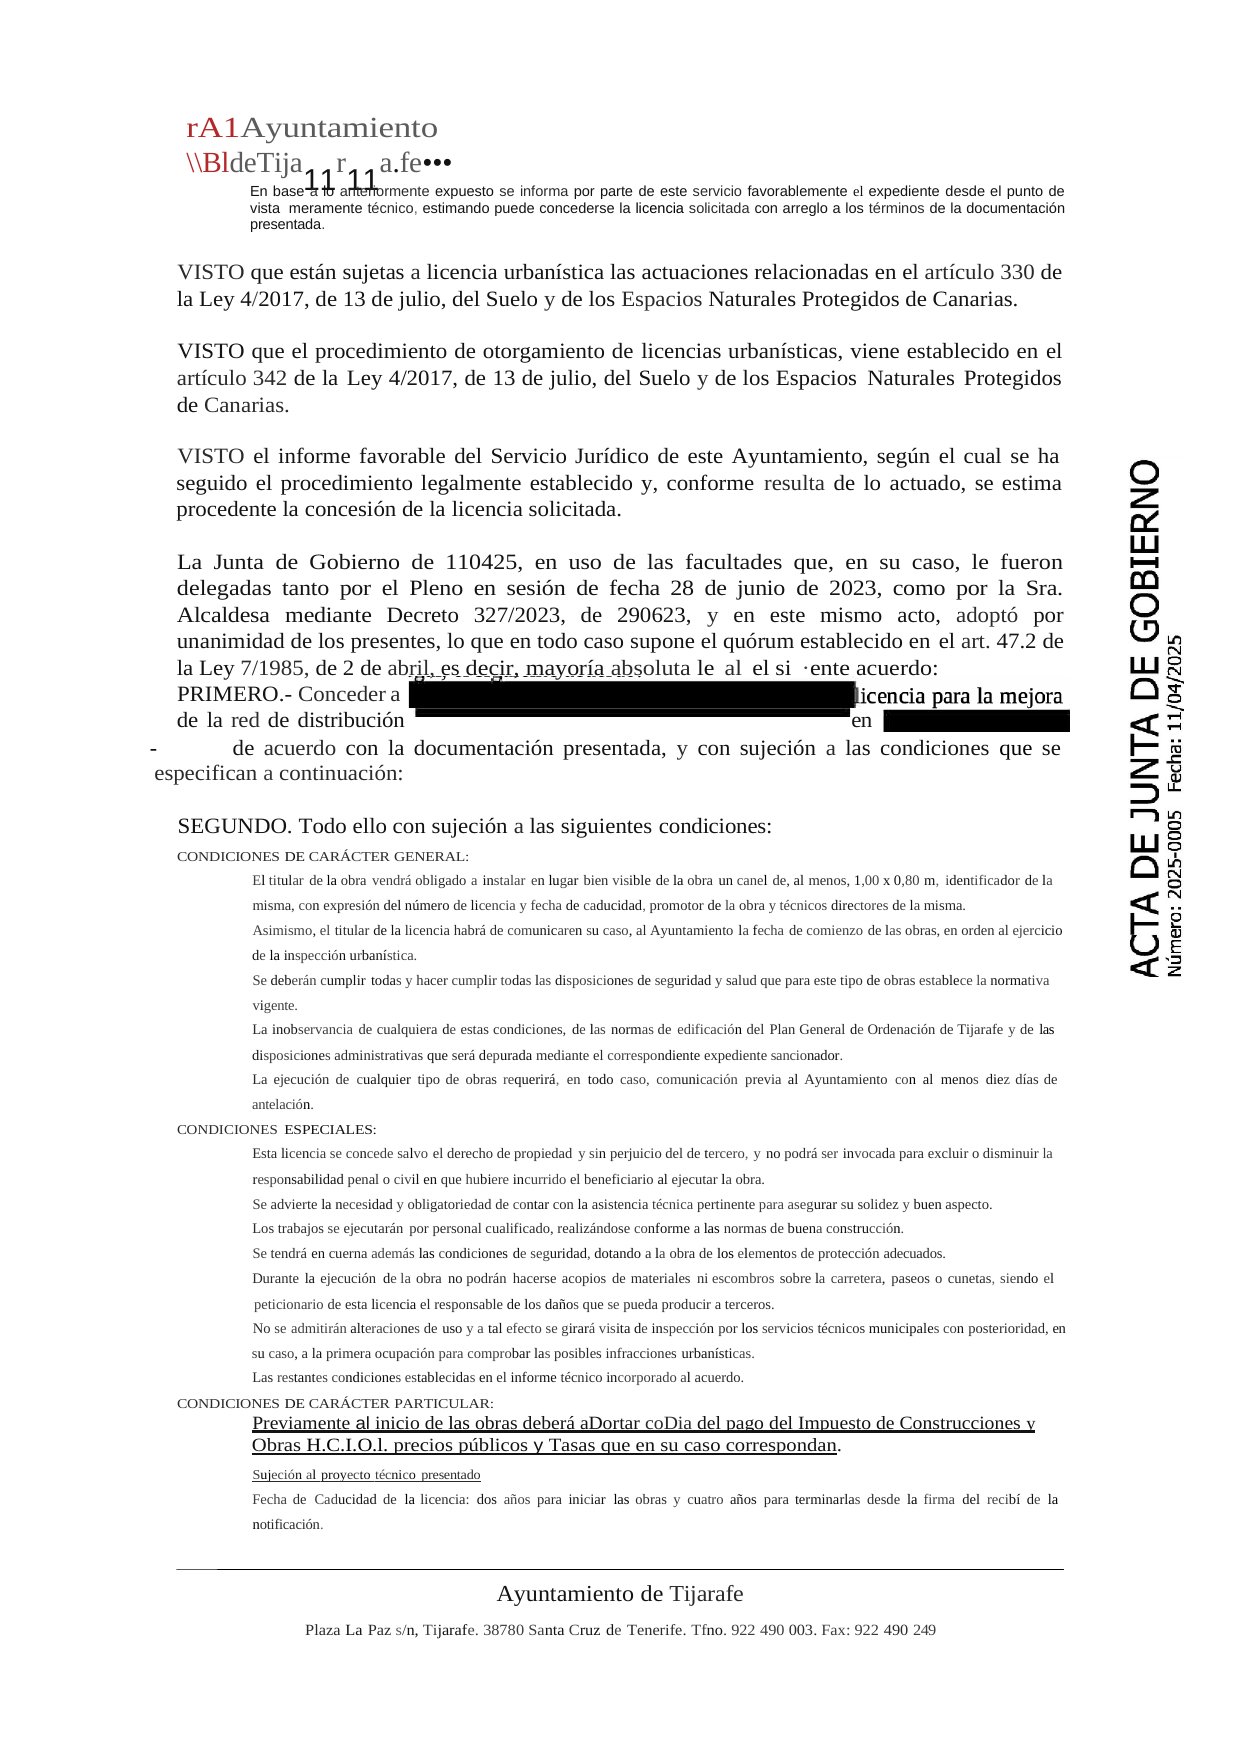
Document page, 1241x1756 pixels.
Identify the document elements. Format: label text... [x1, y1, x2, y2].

text Sujeción al proyecto técnico presentado [252, 1467, 1203, 1482]
text La ejecución de cualquier tipo de obras requerirá, en todo caso, comunicación previa al Ayuntamiento con al menos diez días de antelación. [252, 1070, 1066, 1112]
text SEGUNDO. Todo ello con sujeción a las siguientes condiciones: [177, 813, 1128, 838]
text VISTO que el procedimiento de otorgamiento de licencias urbanísticas, viene establecido en el artículo 342 de la Ley 4/2017, de 13 de julio, del Suelo y de los Espacios Naturales Protegidos de Canarias. [177, 338, 1062, 417]
text CONDICIONES DE CARÁCTER GENERAL: [177, 849, 1128, 864]
text Esta licencia se concede salvo el derecho de propiedad y sin perjuicio del de tercero, y no podrá ser invocada para excluir o disminuir la responsabilidad penal o civil en que hubiere incurrido el beneficiario al ejecutar la obra. [252, 1145, 1063, 1187]
text disposiciones administrativas que será depurada mediante el correspondiente expediente sancionador. [252, 1046, 1203, 1063]
text Asimismo, el titular de la licencia habrá de comunicaren su caso, al Ayuntamiento la fecha de comienzo de las obras, en orden al ejercicio de la inspección urbanística. [252, 922, 1063, 963]
text La Junta de Gobierno de 110425, en uso de las facultades que, en su caso, le fueron delegadas tanto por el Pleno en sesión de fecha 28 de junio de 2023, como por la Sra. Alcaldesa mediante Decreto 327/2023, de 290623, y en este mismo acto, adoptó por unanimidad de los presentes, lo que en todo caso supone el quórum establecido en el art. 47.2 de la Ley 7/1985, de 2 de abril, es decir, mayoría absoluta le al el si ·ente acuerdo: [177, 549, 1064, 680]
text su caso, a la primera ocupación para comprobar las posibles infracciones urbanísticas. Las restantes condiciones establecidas en el informe técnico incorporado al acuerdo. [252, 1345, 768, 1386]
text La inobservancia de cualquiera de estas condiciones, de las normas de edificación del Plan General de Ordenación de Tijarafe y de las [252, 1022, 1203, 1038]
text No se admitirán alteraciones de uso y a tal efecto se girará visita de inspección por los servicios técnicos municipales con posterioridad, en [253, 1322, 1203, 1337]
text [1070, 681, 1128, 706]
text Se advierte la necesidad y obligatoriedad de contar con la asistencia técnica pertinente para asegurar su solidez y buen aspecto. Los trabajos se ejecutarán por personal cualificado, realizándose conforme a las normas de buena construcción. [252, 1196, 993, 1236]
text CONDICIONES ESPECIALES: [177, 1122, 1203, 1138]
text PRIMERO.- Conceder a [177, 681, 408, 706]
text Durante la ejecución de la obra no podrán hacerse acopios de materiales ni escombros sobre la carretera, paseos o cunetas, siendo el peticionario de esta licencia el responsable de los daños que se pueda producir a terceros. [252, 1270, 1063, 1313]
text Previamente al inicio de las obras deberá aDortar coDia del pago del Impuesto de Construcciones y Obras H.C.I.O.l. precios públicos y Tasas que en su caso correspondan. [252, 1412, 1063, 1456]
text Se tendrá en cuerna además las condiciones de seguridad, dotando a la obra de los elementos de protección adecuados. [252, 1245, 1203, 1262]
list de acuerdo con la documentación presentada, y con sujeción a las condiciones que se especifican a continuación: [149, 735, 1061, 785]
text Fecha de Caducidad de la licencia: dos años para iniciar las obras y cuatro años para terminarlas desde la firma del recibí de la notificación. [252, 1491, 1063, 1533]
text de la red de distribución en [177, 707, 1128, 733]
text Se deberán cumplir todas y hacer cumplir todas las disposiciones de seguridad y salud que para este tipo de obras establece la normativa vigente. [252, 972, 1063, 1014]
text CONDICIONES DE CARÁCTER PARTICULAR: [177, 1396, 1203, 1411]
text [1184, 681, 1203, 706]
text VISTO el informe favorable del Servicio Jurídico de este Ayuntamiento, según el cual se ha seguido el procedimiento legalmente establecido y, conforme resulta de lo actuado, se estima procedente la concesión de la licencia solicitada. [176, 443, 1062, 521]
text En base a lo anteriormente expuesto se informa por parte de este servicio favorablemente el expediente desde el punto de vista meramente técnico, estimando puede concederse la licencia solicitada con arreglo a los términos de la documentación presentada. [250, 183, 1065, 232]
text El titular de la obra vendrá obligado a instalar en lugar bien visible de la obra un canel de, al menos, 1,00 x 0,80 m, identificador de la misma, con expresión del número de licencia y fecha de caducidad, promotor de la obra y técnicos directores de la misma. [252, 872, 1063, 913]
text VISTO que están sujetas a licencia urbanística las actuaciones relacionadas en el artículo 330 de la Ley 4/2017, de 13 de julio, del Suelo y de los Espacios Naturales Protegidos de Canarias. [177, 259, 1063, 311]
